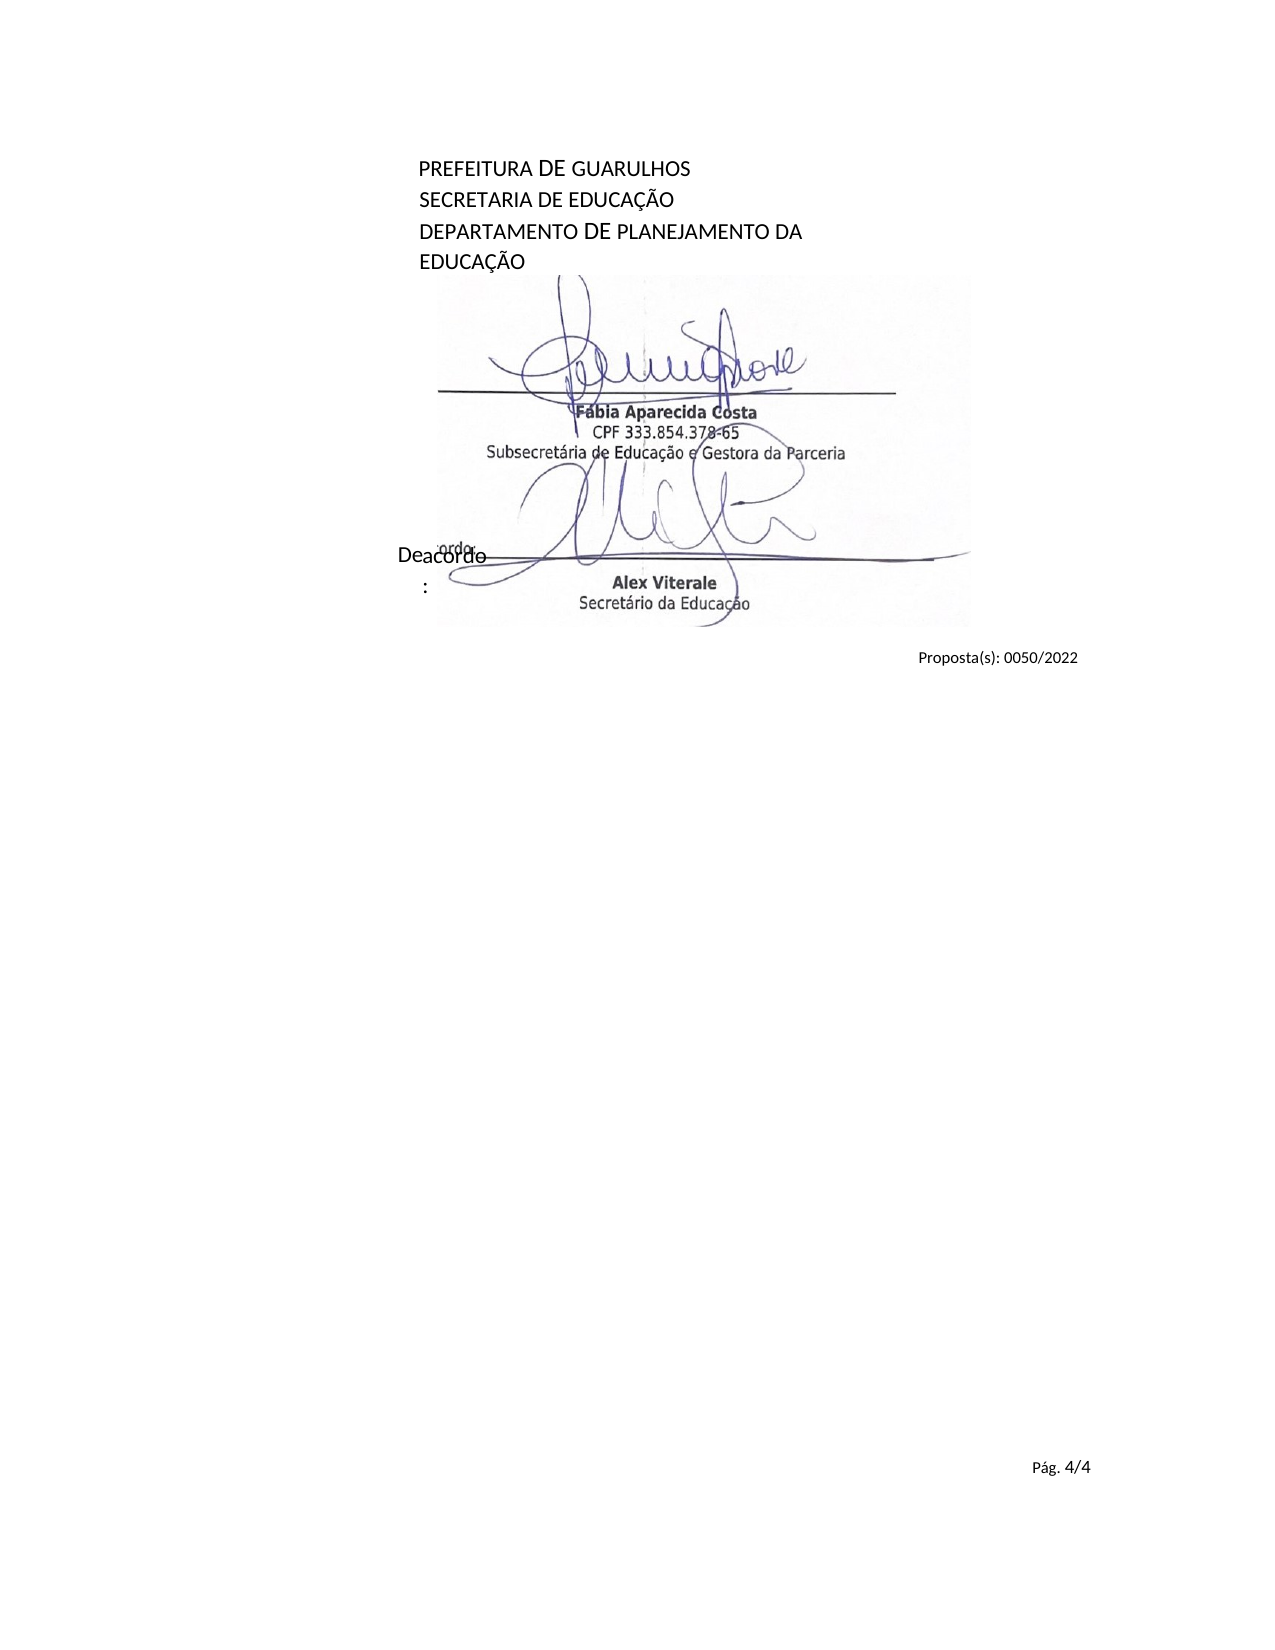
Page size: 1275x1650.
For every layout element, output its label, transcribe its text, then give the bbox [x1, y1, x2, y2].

text Proposta(s): 0050/2022 [226, 647, 1078, 667]
